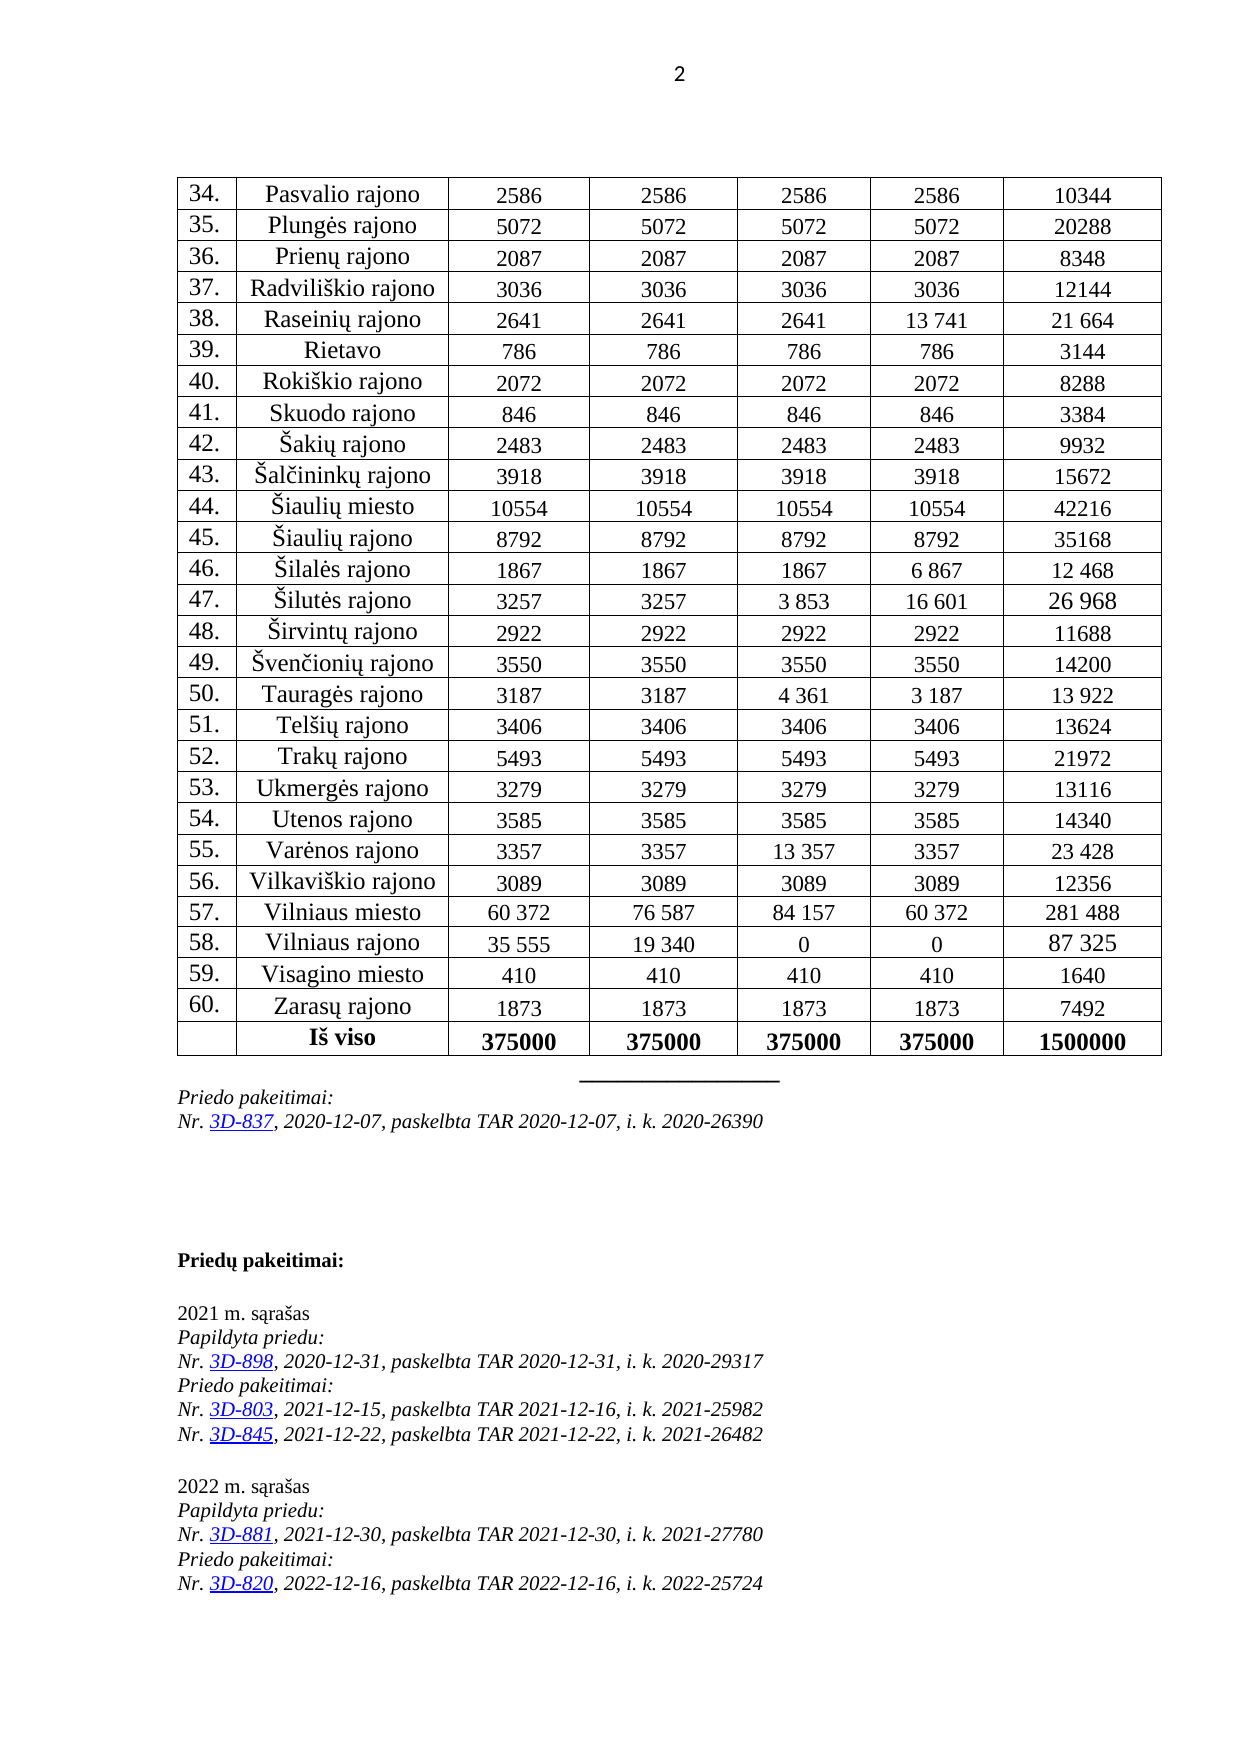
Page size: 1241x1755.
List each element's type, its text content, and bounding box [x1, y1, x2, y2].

table_cell [1162, 584, 1191, 615]
table_cell 8288 [1004, 366, 1161, 396]
table_cell [1162, 988, 1191, 1021]
table_cell 60 372 [449, 897, 589, 926]
table_cell 4 361 [738, 678, 870, 708]
table_cell 3406 [871, 710, 1003, 740]
text Nr. 3D-803, 2021-12-15, paskelbta TAR 2021-12-16, i. k. 2021-25982 [177, 1397, 1181, 1421]
table_cell 3257 [449, 585, 589, 615]
table_cell 5493 [738, 741, 870, 771]
table_cell 60 372 [871, 897, 1003, 926]
table_cell [1162, 302, 1191, 333]
table_cell 2483 [871, 428, 1003, 458]
table_cell 3406 [738, 710, 870, 740]
table_cell [1162, 740, 1191, 771]
table_cell 7492 [1004, 989, 1161, 1021]
table_cell 58. [178, 927, 236, 957]
table_cell 3918 [738, 460, 870, 490]
table_cell 846 [449, 397, 589, 427]
table_cell 3187 [590, 678, 737, 708]
table_cell 1500000 [1004, 1022, 1161, 1055]
table_cell 1873 [590, 989, 737, 1021]
table_cell 52. [178, 741, 236, 771]
table_cell 2483 [738, 428, 870, 458]
table_cell Šilutės rajono [237, 585, 448, 615]
table_cell 13 357 [738, 835, 870, 865]
table_cell 49. [178, 647, 236, 677]
table_cell [1162, 271, 1191, 302]
table_cell 3406 [449, 710, 589, 740]
table_cell 3036 [449, 272, 589, 302]
table_cell 410 [590, 958, 737, 988]
table_cell 11688 [1004, 616, 1161, 646]
table_cell 3 187 [871, 678, 1003, 708]
table_cell 26 968 [1004, 585, 1161, 615]
table_cell 2072 [871, 366, 1003, 396]
table_cell [1162, 957, 1191, 988]
table_cell [1162, 490, 1191, 521]
table_cell 1867 [449, 553, 589, 583]
table_cell 846 [871, 397, 1003, 427]
table_cell 2586 [449, 178, 589, 208]
table_cell Šiaulių rajono [237, 522, 448, 552]
table_cell 60. [178, 989, 236, 1021]
table_cell 10554 [449, 491, 589, 521]
table_cell 410 [738, 958, 870, 988]
table_cell 2922 [590, 616, 737, 646]
table_cell 3384 [1004, 397, 1161, 427]
table_cell Tauragės rajono [237, 678, 448, 708]
table_cell [1162, 709, 1191, 740]
table_cell [1162, 240, 1191, 271]
table_cell 19 340 [590, 927, 737, 957]
table_cell 2641 [590, 303, 737, 333]
table_cell Utenos rajono [237, 803, 448, 833]
table_cell 6 867 [871, 553, 1003, 583]
table_cell [1162, 677, 1191, 708]
table_cell 3585 [449, 803, 589, 833]
table_cell 3279 [738, 772, 870, 802]
table_cell 41. [178, 397, 236, 427]
table_cell 3918 [449, 460, 589, 490]
table_cell [1162, 459, 1191, 490]
table_cell 2641 [738, 303, 870, 333]
table_cell 3089 [449, 866, 589, 896]
text Priedo pakeitimai: [177, 1373, 1181, 1397]
text 2022 m. sąrašas [177, 1474, 1181, 1498]
table_cell 15672 [1004, 460, 1161, 490]
table_cell 8792 [449, 522, 589, 552]
table_cell Skuodo rajono [237, 397, 448, 427]
table_cell 3918 [590, 460, 737, 490]
table_cell 1867 [590, 553, 737, 583]
table_cell 1867 [738, 553, 870, 583]
text Nr. 3D-837, 2020-12-07, paskelbta TAR 2020-12-07, i. k. 2020-26390 [177, 1109, 1181, 1133]
table_cell Vilniaus miesto [237, 897, 448, 926]
table_cell 34. [178, 178, 236, 208]
table_cell Šilalės rajono [237, 553, 448, 583]
table_cell 2072 [590, 366, 737, 396]
table_cell [1162, 177, 1191, 208]
table_cell 35. [178, 210, 236, 240]
table_cell 2072 [738, 366, 870, 396]
table_cell Širvintų rajono [237, 616, 448, 646]
table_cell 3550 [590, 647, 737, 677]
table_cell 37. [178, 272, 236, 302]
table_cell 3550 [738, 647, 870, 677]
table_cell 2483 [590, 428, 737, 458]
text Nr. 3D-881, 2021-12-30, paskelbta TAR 2021-12-30, i. k. 2021-27780 [177, 1522, 1181, 1546]
table_cell 10344 [1004, 178, 1161, 208]
table_cell 375000 [590, 1022, 737, 1055]
table_cell Prienų rajono [237, 241, 448, 271]
text Nr. 3D-845, 2021-12-22, paskelbta TAR 2021-12-22, i. k. 2021-26482 [177, 1421, 1181, 1446]
table_cell 44. [178, 491, 236, 521]
table_cell 46. [178, 553, 236, 583]
text ________________ [177, 1056, 1181, 1085]
table_cell Švenčionių rajono [237, 647, 448, 677]
table_cell Varėnos rajono [237, 835, 448, 865]
table_cell [1162, 396, 1191, 427]
table_cell 3144 [1004, 335, 1161, 365]
table_cell Rokiškio rajono [237, 366, 448, 396]
table_cell 846 [738, 397, 870, 427]
table_cell 0 [738, 927, 870, 957]
table_cell 20288 [1004, 210, 1161, 240]
text 2021 m. sąrašas [177, 1301, 1181, 1325]
table_cell 3357 [871, 835, 1003, 865]
table_cell [1162, 896, 1191, 926]
table_cell 12 468 [1004, 553, 1161, 583]
table_cell [178, 1022, 236, 1055]
table_cell Ukmergės rajono [237, 772, 448, 802]
table_cell 3357 [590, 835, 737, 865]
table_cell 5072 [590, 210, 737, 240]
table_cell 56. [178, 866, 236, 896]
table_cell 53. [178, 772, 236, 802]
table_cell 5493 [449, 741, 589, 771]
table_cell 3585 [871, 803, 1003, 833]
table_cell Šiaulių miesto [237, 491, 448, 521]
table_cell 3257 [590, 585, 737, 615]
table_cell 8348 [1004, 241, 1161, 271]
table_cell 76 587 [590, 897, 737, 926]
table_cell 2586 [871, 178, 1003, 208]
table_cell [1162, 427, 1191, 458]
table_cell Trakų rajono [237, 741, 448, 771]
table_cell 2922 [871, 616, 1003, 646]
table_cell 13116 [1004, 772, 1161, 802]
table_cell 23 428 [1004, 835, 1161, 865]
table_cell 281 488 [1004, 897, 1161, 926]
table_cell 42216 [1004, 491, 1161, 521]
table_cell 2087 [449, 241, 589, 271]
text Nr. 3D-898, 2020-12-31, paskelbta TAR 2020-12-31, i. k. 2020-29317 [177, 1349, 1181, 1373]
table_cell 3089 [738, 866, 870, 896]
table_cell 16 601 [871, 585, 1003, 615]
table_cell 3 853 [738, 585, 870, 615]
text Priedo pakeitimai: [177, 1546, 1181, 1571]
table_cell 2087 [871, 241, 1003, 271]
table_cell Telšių rajono [237, 710, 448, 740]
table_cell Plungės rajono [237, 210, 448, 240]
table_cell 5072 [449, 210, 589, 240]
table_cell 3036 [738, 272, 870, 302]
table_cell [1162, 926, 1191, 957]
table_cell 48. [178, 616, 236, 646]
table_cell 13 922 [1004, 678, 1161, 708]
table_cell 3089 [871, 866, 1003, 896]
table_cell 57. [178, 897, 236, 926]
table_cell 36. [178, 241, 236, 271]
table_cell 5493 [590, 741, 737, 771]
table_cell [1162, 646, 1191, 677]
table_cell 14340 [1004, 803, 1161, 833]
table_cell 35 555 [449, 927, 589, 957]
table_cell 2087 [738, 241, 870, 271]
table_cell 3585 [590, 803, 737, 833]
table_cell [1162, 209, 1191, 240]
table_cell [1162, 771, 1191, 802]
table_cell Iš viso [237, 1022, 448, 1055]
table_cell 14200 [1004, 647, 1161, 677]
text Priedo pakeitimai: [177, 1085, 1181, 1109]
table_cell 10554 [738, 491, 870, 521]
table_cell [1162, 834, 1191, 865]
table_cell 3918 [871, 460, 1003, 490]
table_cell 87 325 [1004, 927, 1161, 957]
table_cell 9932 [1004, 428, 1161, 458]
table_cell 54. [178, 803, 236, 833]
table_cell 1640 [1004, 958, 1161, 988]
table_cell 8792 [738, 522, 870, 552]
table_cell 2922 [449, 616, 589, 646]
table_cell [1162, 552, 1191, 583]
table_cell 51. [178, 710, 236, 740]
text Papildyta priedu: [177, 1325, 1181, 1349]
table_cell 1873 [738, 989, 870, 1021]
table_cell Radviliškio rajono [237, 272, 448, 302]
table_cell 3585 [738, 803, 870, 833]
table_cell 10554 [590, 491, 737, 521]
table_cell 3036 [590, 272, 737, 302]
table_cell 846 [590, 397, 737, 427]
table_cell 786 [871, 335, 1003, 365]
table_cell Zarasų rajono [237, 989, 448, 1021]
table_cell 3089 [590, 866, 737, 896]
table_cell Visagino miesto [237, 958, 448, 988]
table_cell [1162, 802, 1191, 833]
table_cell 3279 [871, 772, 1003, 802]
table_cell 5072 [738, 210, 870, 240]
table_cell 45. [178, 522, 236, 552]
table_cell 3550 [449, 647, 589, 677]
table_cell Rietavo [237, 335, 448, 365]
table_cell 10554 [871, 491, 1003, 521]
table_cell 786 [590, 335, 737, 365]
table_cell 38. [178, 303, 236, 333]
text Priedų pakeitimai: [177, 1248, 1181, 1272]
table_cell 786 [449, 335, 589, 365]
table_cell 55. [178, 835, 236, 865]
table_cell 2087 [590, 241, 737, 271]
text Papildyta priedu: [177, 1498, 1181, 1522]
table_cell 786 [738, 335, 870, 365]
table_cell 8792 [590, 522, 737, 552]
table_cell 3279 [449, 772, 589, 802]
table_cell 3550 [871, 647, 1003, 677]
table_cell [1162, 365, 1191, 396]
table_cell 375000 [449, 1022, 589, 1055]
table_cell 0 [871, 927, 1003, 957]
table_cell 50. [178, 678, 236, 708]
table_cell 47. [178, 585, 236, 615]
table_cell 1873 [871, 989, 1003, 1021]
table_cell 375000 [871, 1022, 1003, 1055]
table_cell 42. [178, 428, 236, 458]
table_cell 12144 [1004, 272, 1161, 302]
table_cell Pasvalio rajono [237, 178, 448, 208]
table_cell 2922 [738, 616, 870, 646]
table_cell Vilniaus rajono [237, 927, 448, 957]
table_cell 1873 [449, 989, 589, 1021]
table_cell 84 157 [738, 897, 870, 926]
table_cell 43. [178, 460, 236, 490]
table_cell 410 [449, 958, 589, 988]
table_cell 3036 [871, 272, 1003, 302]
table_cell 2072 [449, 366, 589, 396]
table_cell Šalčininkų rajono [237, 460, 448, 490]
table_cell 2483 [449, 428, 589, 458]
table_cell 3187 [449, 678, 589, 708]
table_cell 375000 [738, 1022, 870, 1055]
table_cell 21972 [1004, 741, 1161, 771]
table_cell [1162, 615, 1191, 646]
table_cell [1162, 334, 1191, 365]
text Nr. 3D-820, 2022-12-16, paskelbta TAR 2022-12-16, i. k. 2022-25724 [177, 1571, 1181, 1594]
table_cell 21 664 [1004, 303, 1161, 333]
table_cell 8792 [871, 522, 1003, 552]
table_cell Šakių rajono [237, 428, 448, 458]
table_cell 12356 [1004, 866, 1161, 896]
table_cell [1162, 865, 1191, 896]
table_cell Raseinių rajono [237, 303, 448, 333]
table_cell 410 [871, 958, 1003, 988]
table_cell 3279 [590, 772, 737, 802]
table_cell 5493 [871, 741, 1003, 771]
table_cell 3357 [449, 835, 589, 865]
table_cell 35168 [1004, 522, 1161, 552]
table_cell 39. [178, 335, 236, 365]
table_cell 2586 [738, 178, 870, 208]
table_cell 13 741 [871, 303, 1003, 333]
table_cell 2641 [449, 303, 589, 333]
table_cell [1162, 521, 1191, 552]
table_cell 2586 [590, 178, 737, 208]
table_cell [1162, 1021, 1191, 1055]
table_cell 13624 [1004, 710, 1161, 740]
table_cell 59. [178, 958, 236, 988]
table_cell 40. [178, 366, 236, 396]
table_cell 3406 [590, 710, 737, 740]
table_cell Vilkaviškio rajono [237, 866, 448, 896]
table_cell 5072 [871, 210, 1003, 240]
